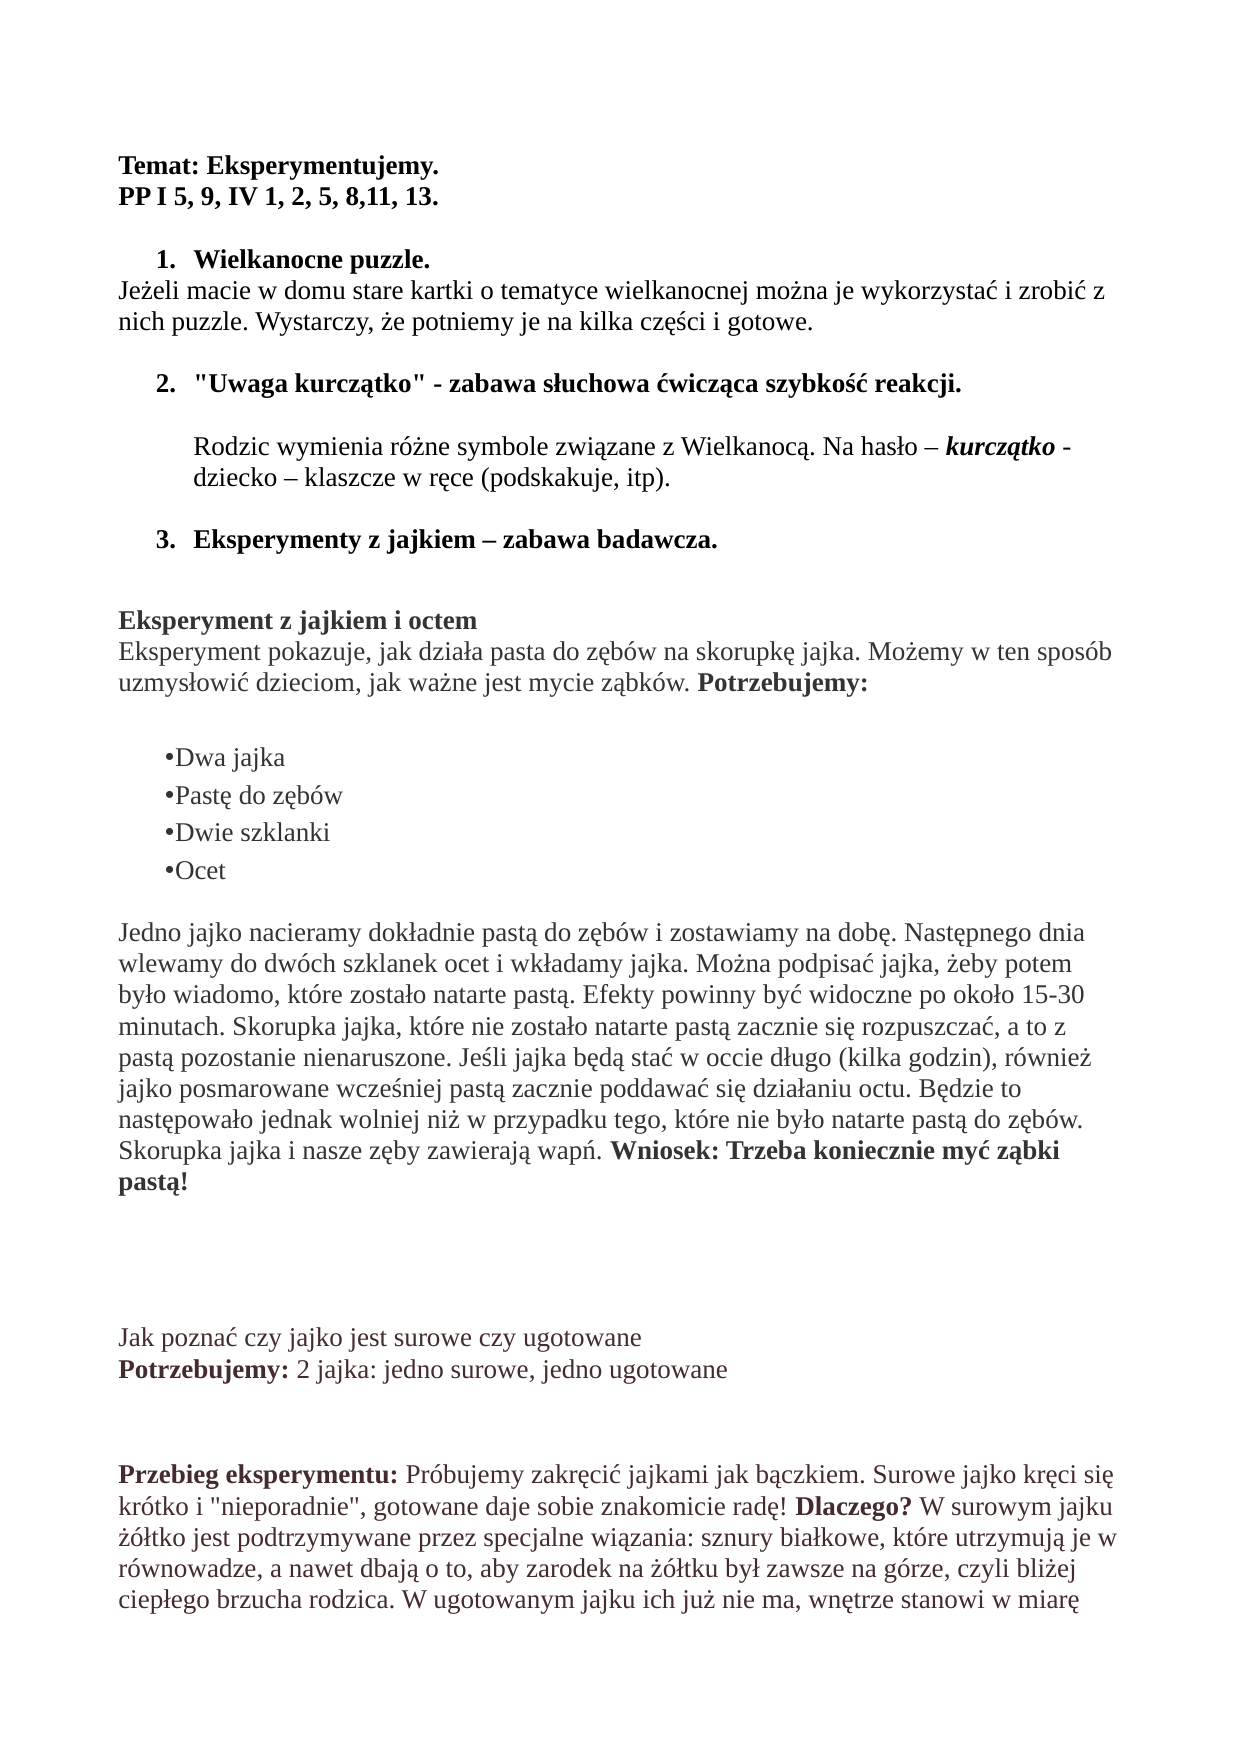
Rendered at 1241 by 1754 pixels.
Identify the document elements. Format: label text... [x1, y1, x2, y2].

list Ocet [118, 854, 1122, 885]
text Eksperyment z jajkiem i octem [118, 585, 1122, 635]
text Jedno jajko nacieramy dokładnie pastą do zębów i zostawiamy na dobę. Następnego dnia wlewamy do dwóch szklanek ocet i wkładamy jajka. Można podpisać jajka, żeby potem było wiadomo, które zostało natarte pastą. Efekty powinny być widoczne po około 15-30 minutach. Skorupka jajka, które nie zostało natarte pastą zacznie się rozpuszczać, a to z pastą pozostanie nienaruszone. Jeśli jajka będą stać w occie długo (kilka godzin), również jajko posmarowane wcześniej pastą zacznie poddawać się działaniu octu. Będzie to następowało jednak wolniej niż w przypadku tego, które nie było natarte pastą do zębów. Skorupka jajka i nasze zęby zawierają wapń. Wniosek: Trzeba koniecznie myć ząbki pastą! [118, 885, 1122, 1197]
text Temat: Eksperymentujemy. [118, 149, 1122, 180]
text PP I 5, 9, IV 1, 2, 5, 8,11, 13. [118, 180, 1122, 212]
list Dwie szklanki [118, 816, 1122, 848]
text Eksperyment pokazuje, jak działa pasta do zębów na skorupkę jajka. Możemy w ten sposób uzmysłowić dzieciom, jak ważne jest mycie ząbków. Potrzebujemy: [118, 635, 1122, 698]
text Przebieg eksperymentu: Próbujemy zakręcić jajkami jak bączkiem. Surowe jajko kręci się krótko i "nieporadnie", gotowane daje sobie znakomicie radę! Dlaczego? W surowym jajku żółtko jest podtrzymywane przez specjalne wiązania: sznury białkowe, które utrzymują je w równowadze, a nawet dbają o to, aby zarodek na żółtku był zawsze na górze, czyli bliżej ciepłego brzucha rodzica. W ugotowanym jajku ich już nie ma, wnętrze stanowi w miarę [118, 1427, 1122, 1614]
list Eksperymenty z jajkiem – zabawa badawcza. [156, 523, 1122, 554]
list Rodzic wymienia różne symbole związane z Wielkanocą. Na hasło – kurczątko - dziecko – klaszcze w ręce (podskakuje, itp). [156, 429, 1122, 492]
text Jeżeli macie w domu stare kartki o tematyce wielkanocnej można je wykorzystać i zrobić z nich puzzle. Wystarczy, że potniemy je na kilka części i gotowe. [118, 274, 1122, 336]
subtitle Jak poznać czy jajko jest surowe czy ugotowane [118, 1303, 1122, 1353]
list Pastę do zębów [118, 779, 1122, 810]
list Dwa jajka [118, 741, 1122, 773]
list "Uwaga kurczątko" - zabawa słuchowa ćwicząca szybkość reakcji. [156, 367, 1122, 398]
text Potrzebujemy: 2 jajka: jedno surowe, jedno ugotowane [118, 1353, 1122, 1415]
list Wielkanocne puzzle. [156, 243, 1122, 274]
